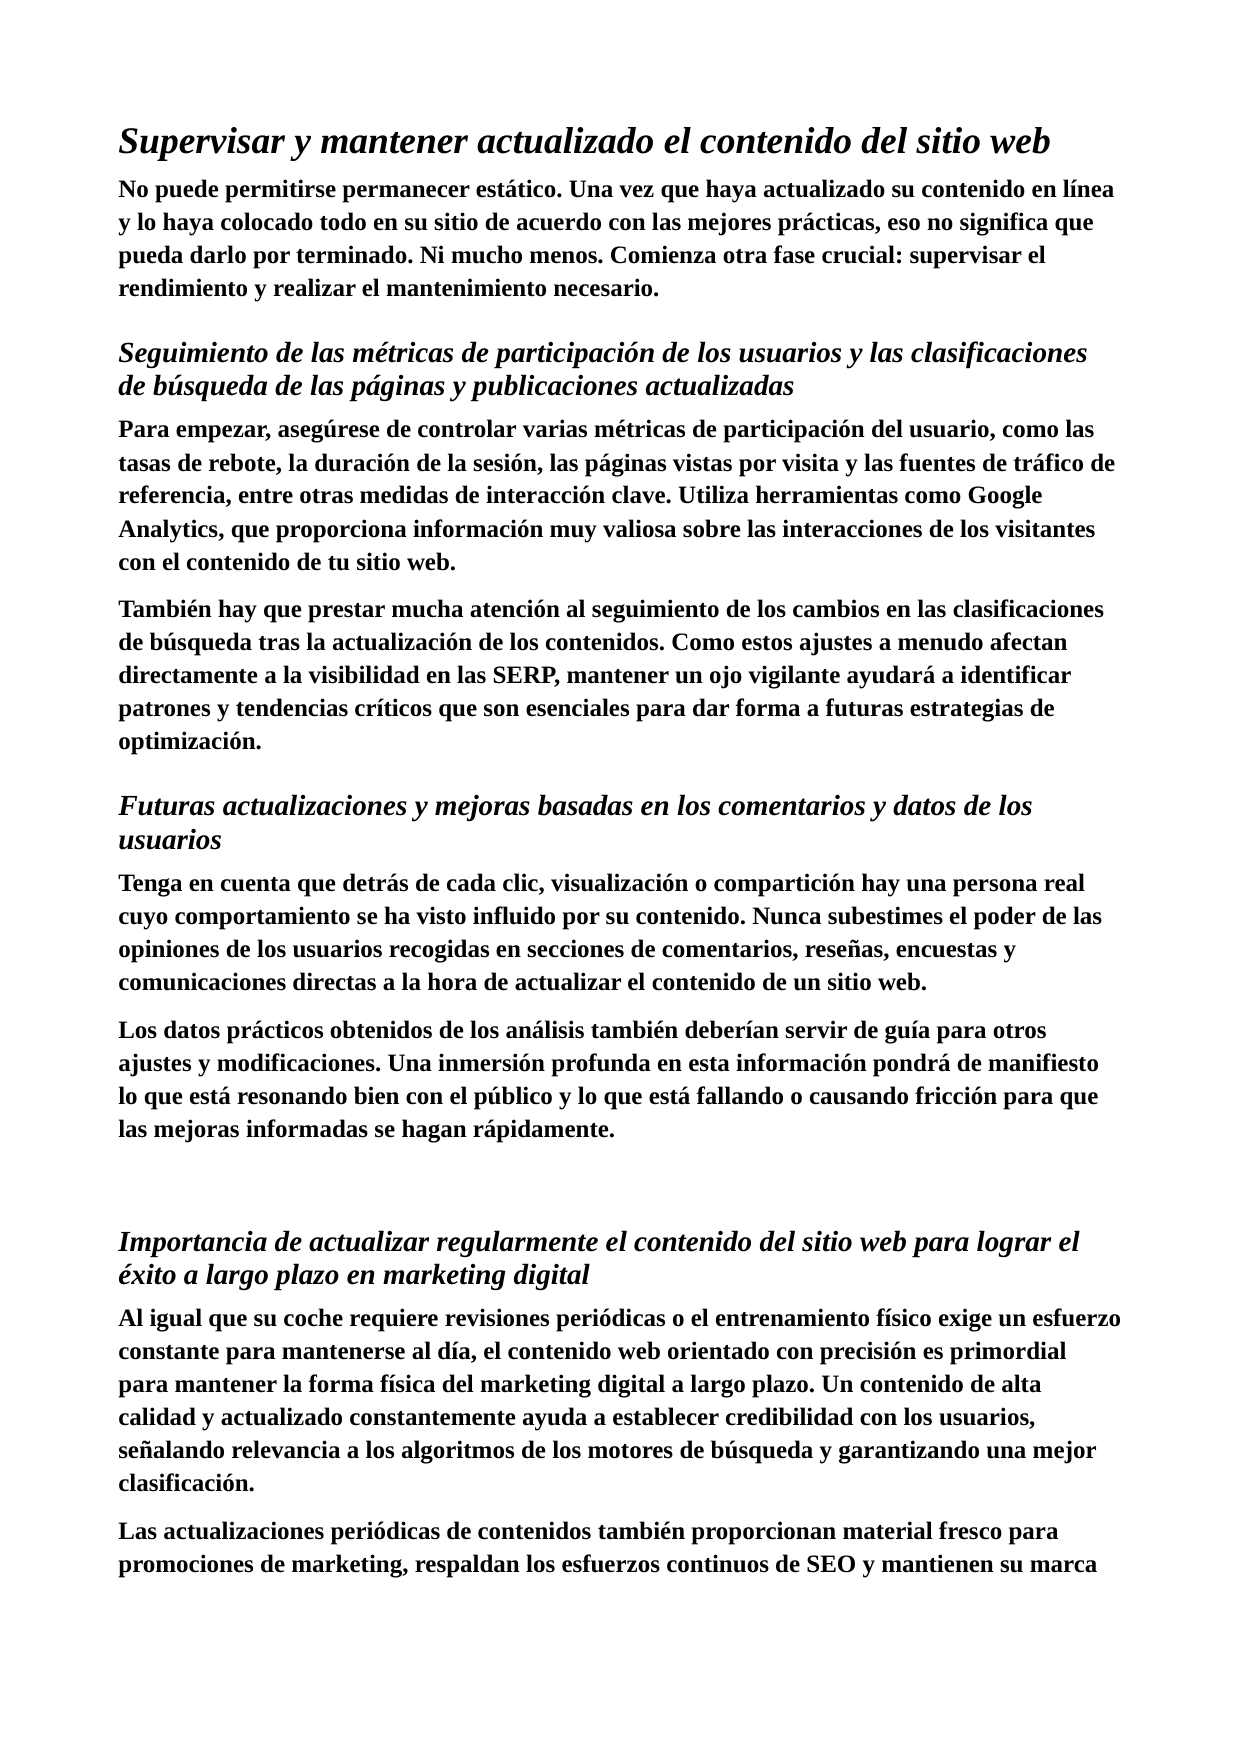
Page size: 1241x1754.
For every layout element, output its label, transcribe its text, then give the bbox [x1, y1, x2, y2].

text Para empezar, asegúrese de controlar varias métricas de participación del usuario, como las tasas de rebote, la duración de la sesión, las páginas vistas por visita y las fuentes de tráfico de referencia, entre otras medidas de interacción clave. Utiliza herramientas como Google Analytics, que proporciona información muy valiosa sobre las interacciones de los visitantes con el contenido de tu sitio web. [118, 414, 1122, 575]
text Las actualizaciones periódicas de contenidos también proporcionan material fresco para promociones de marketing, respaldan los esfuerzos continuos de SEO y mantienen su marca [118, 1516, 1122, 1578]
subtitle Futuras actualizaciones y mejoras basadas en los comentarios y datos de los usuarios [118, 788, 1122, 856]
text También hay que prestar mucha atención al seguimiento de los cambios en las clasificaciones de búsqueda tras la actualización de los contenidos. Como estos ajustes a menudo afectan directamente a la visibilidad en las SERP, mantener un ojo vigilante ayudará a identificar patrones y tendencias críticos que son esenciales para dar forma a futuras estrategias de optimización. [118, 594, 1122, 755]
text No puede permitirse permanecer estático. Una vez que haya actualizado su contenido en línea y lo haya colocado todo en su sitio de acuerdo con las mejores prácticas, eso no significa que pueda darlo por terminado. Ni mucho menos. Comienza otra fase crucial: supervisar el rendimiento y realizar el mantenimiento necesario. [118, 174, 1122, 302]
text Al igual que su coche requiere revisiones periódicas o el entrenamiento físico exige un esfuerzo constante para mantenerse al día, el contenido web orientado con precisión es primordial para mantener la forma física del marketing digital a largo plazo. Un contenido de alta calidad y actualizado constantemente ayuda a establecer credibilidad con los usuarios, señalando relevancia a los algoritmos de los motores de búsqueda y garantizando una mejor clasificación. [118, 1303, 1122, 1497]
text Los datos prácticos obtenidos de los análisis también deberían servir de guía para otros ajustes y modificaciones. Una inmersión profunda en esta información pondrá de manifiesto lo que está resonando bien con el público y lo que está fallando o causando fricción para que las mejoras informadas se hagan rápidamente. [118, 1015, 1122, 1143]
text Tenga en cuenta que detrás de cada clic, visualización o compartición hay una persona real cuyo comportamiento se ha visto influido por su contenido. Nunca subestimes el poder de las opiniones de los usuarios recogidas en secciones de comentarios, reseñas, encuestas y comunicaciones directas a la hora de actualizar el contenido de un sitio web. [118, 868, 1122, 996]
subtitle Supervisar y mantener actualizado el contenido del sitio web [118, 118, 1122, 161]
subtitle Seguimiento de las métricas de participación de los usuarios y las clasificaciones de búsqueda de las páginas y publicaciones actualizadas [118, 335, 1122, 402]
subtitle Importancia de actualizar regularmente el contenido del sitio web para lograr el éxito a largo plazo en marketing digital [118, 1224, 1122, 1291]
